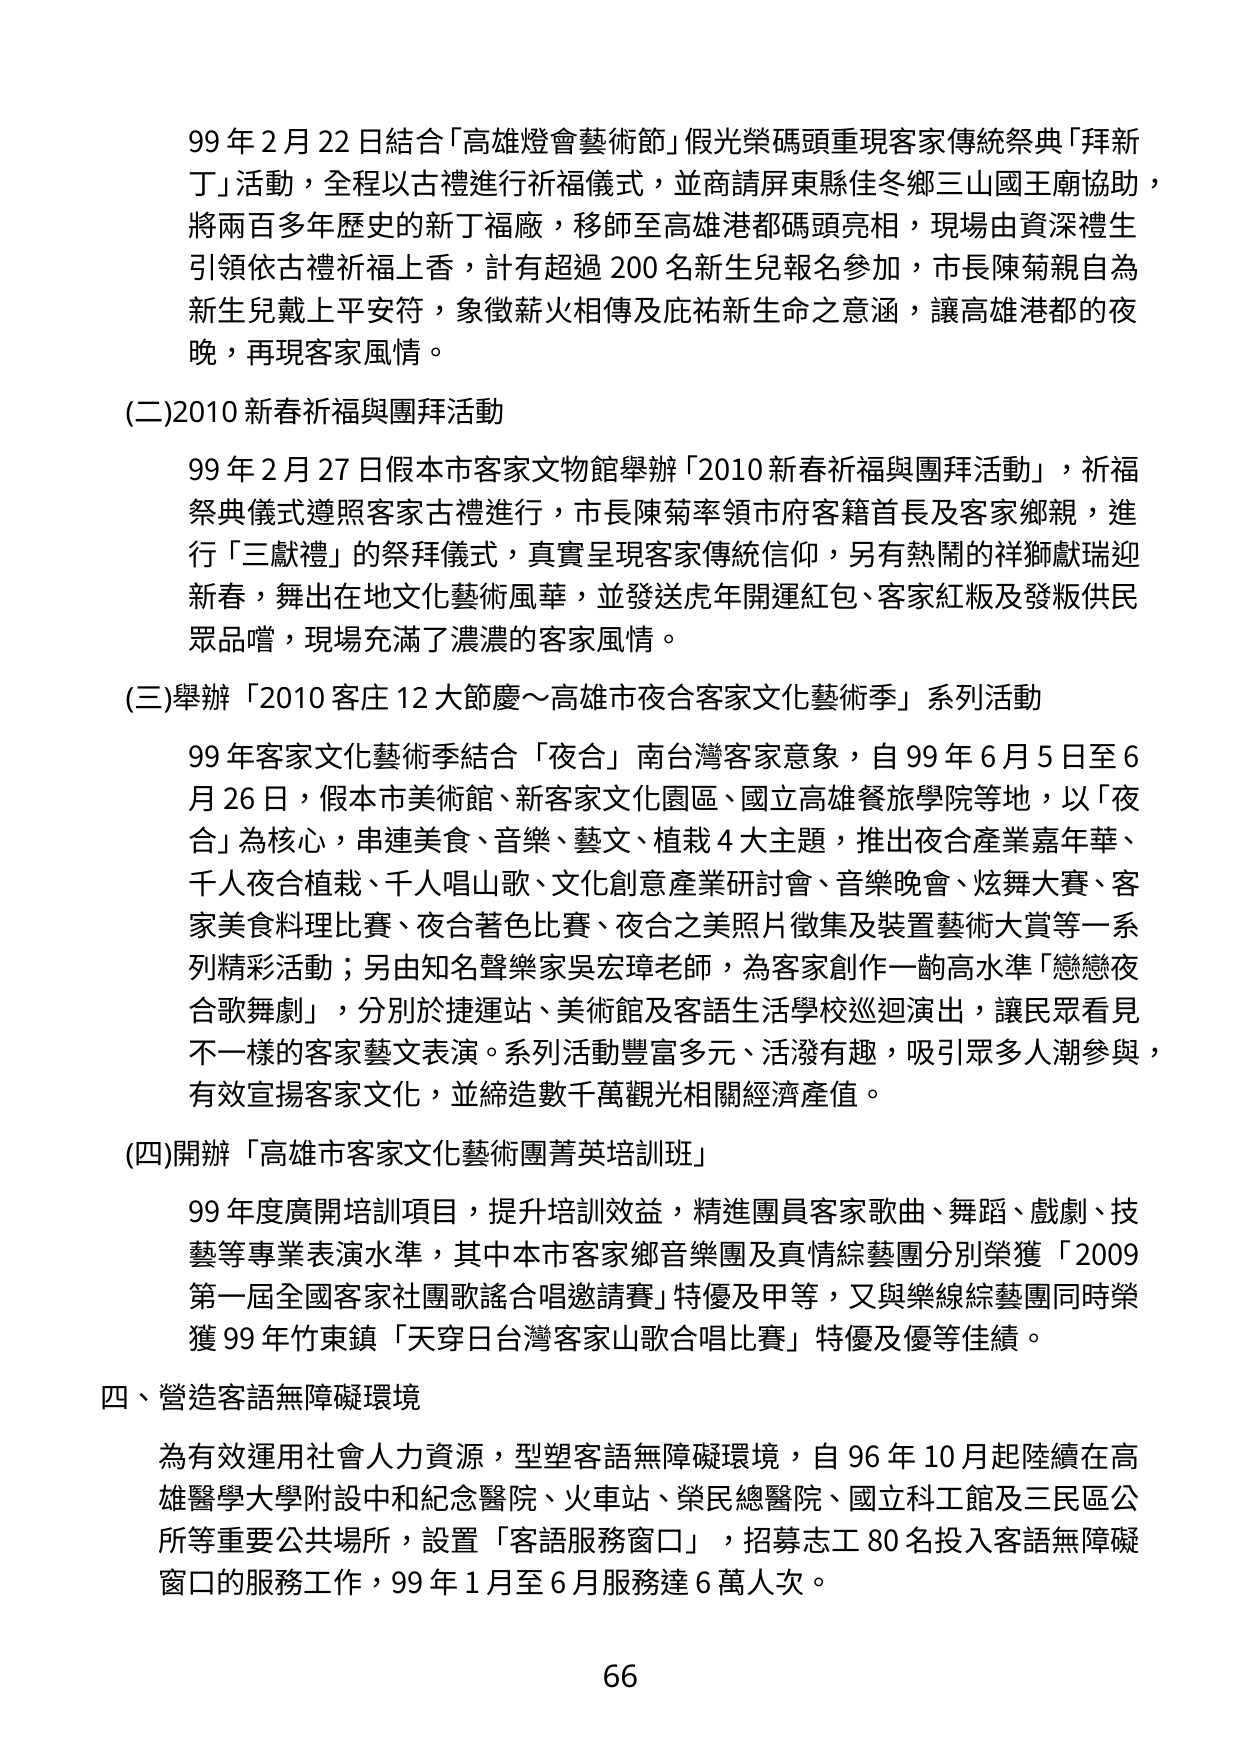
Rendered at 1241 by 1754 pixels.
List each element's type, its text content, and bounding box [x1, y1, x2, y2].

text (二)2010新春祈福與團拜活動 [125, 372, 1140, 447]
text 99年2月22日結合「高雄燈會藝術節」假光榮碼頭重現客家傳統祭典「拜新丁」活動，全程以古禮進行祈福儀式，並商請屏東縣佳冬鄉三山國王廟協助，將兩百多年歷史的新丁福廠，移師至高雄港都碼頭亮相，現場由資深禮生引領依古禮祈福上香，計有超過200名新生兒報名參加，市長陳菊親自為新生兒戴上平安符，象徵薪火相傳及庇祐新生命之意涵，讓高雄港都的夜晚，再現客家風情。 [188, 118, 1140, 372]
text 99年度廣開培訓項目，提升培訓效益，精進團員客家歌曲、舞蹈、戲劇、技藝等專業表演水準，其中本市客家鄉音樂團及真情綜藝團分別榮獲「2009第一屆全國客家社團歌謠合唱邀請賽」特優及甲等，又與樂線綜藝團同時榮獲99年竹東鎮「天穿日台灣客家山歌合唱比賽」特優及優等佳績。 [188, 1189, 1140, 1358]
text 99年2月27日假本市客家文物館舉辦「2010新春祈福與團拜活動」，祈福祭典儀式遵照客家古禮進行，市長陳菊率領市府客籍首長及客家鄉親，進行「三獻禮」的祭拜儀式，真實呈現客家傳統信仰，另有熱鬧的祥獅獻瑞迎新春，舞出在地文化藝術風華，並發送虎年開運紅包、客家紅粄及發粄供民眾品嚐，現場充滿了濃濃的客家風情。 [188, 447, 1140, 658]
text 四、營造客語無障礙環境 [100, 1358, 1140, 1433]
text 為有效運用社會人力資源，型塑客語無障礙環境，自96年10月起陸續在高雄醫學大學附設中和紀念醫院、火車站、榮民總醫院、國立科工館及三民區公所等重要公共場所，設置「客語服務窗口」，招募志工80名投入客語無障礙窗口的服務工作，99年1月至6月服務達6萬人次。 [158, 1433, 1140, 1602]
text (三)舉辦「2010客庄12大節慶～高雄市夜合客家文化藝術季」系列活動 [125, 658, 1140, 733]
text 99年客家文化藝術季結合「夜合」南台灣客家意象，自99年6月5日至6月26日，假本市美術館、新客家文化園區、國立高雄餐旅學院等地，以「夜合」為核心，串連美食、音樂、藝文、植栽4大主題，推出夜合產業嘉年華、千人夜合植栽、千人唱山歌、文化創意產業研討會、音樂晚會、炫舞大賽、客家美食料理比賽、夜合著色比賽、夜合之美照片徵集及裝置藝術大賞等一系列精彩活動；另由知名聲樂家吳宏璋老師，為客家創作一齣高水準「戀戀夜合歌舞劇」，分別於捷運站、美術館及客語生活學校巡迴演出，讓民眾看見不一樣的客家藝文表演。系列活動豐富多元、活潑有趣，吸引眾多人潮參與，有效宣揚客家文化，並締造數千萬觀光相關經濟產值。 [188, 733, 1140, 1114]
text (四)開辦「高雄市客家文化藝術團菁英培訓班」 [125, 1114, 1140, 1189]
